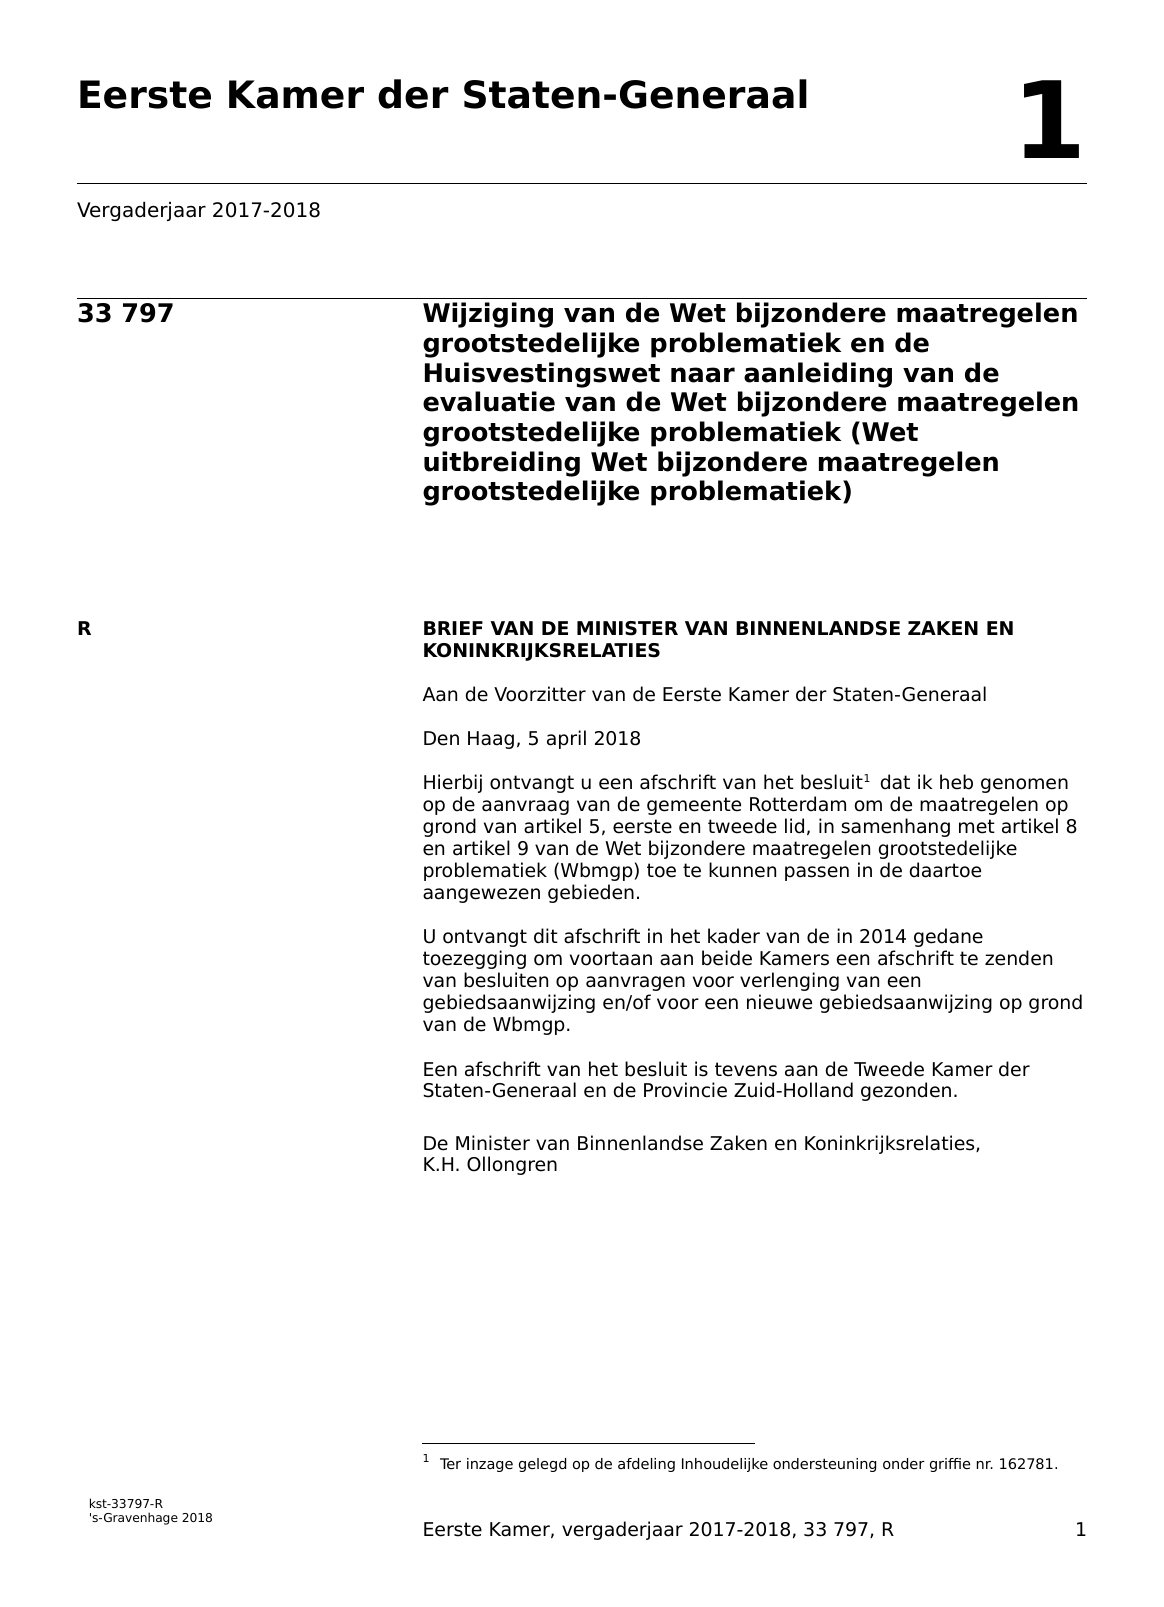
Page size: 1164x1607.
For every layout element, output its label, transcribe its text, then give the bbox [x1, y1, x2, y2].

text kst-33797-R [88, 1497, 323, 1511]
text Den Haag, 5 april 2018 [422, 728, 1087, 750]
table_header Eerste Kamer der Staten-Generaal [77, 59, 886, 183]
text Ter inzage gelegd op de afdeling Inhoudelijke ondersteuning onder griffie nr. 162781. [422, 1452, 1087, 1474]
text Hierbij ontvangt u een afschrift van het besluit dat ik heb genomen op de aanvraag van de gemeente Rotterdam om de maatregelen op grond van artikel 5, eerste en tweede lid, in samenhang met artikel 8 en artikel 9 van de Wet bijzondere maatregelen grootstedelijke problematiek (Wbmgp) toe te kunnen passen in de daartoe aangewezen gebieden. [422, 772, 1087, 904]
text U ontvangt dit afschrift in het kader van de in 2014 gedane toezegging om voortaan aan beide Kamers een afschrift te zenden van besluiten op aanvragen voor verlenging van een gebiedsaanwijzing en/of voor een nieuwe gebiedsaanwijzing op grond van de Wbmgp. [422, 926, 1087, 1036]
text De Minister van Binnenlandse Zaken en Koninkrijksrelaties, K.H. Ollongren [422, 1132, 1087, 1176]
table_cell Vergaderjaar 2017-2018 [77, 184, 1087, 298]
subtitle R BRIEF VAN DE MINISTER VAN BINNENLANDSE ZAKEN EN KONINKRIJKSRELATIES [77, 618, 1087, 662]
text Aan de Voorzitter van de Eerste Kamer der Staten-Generaal [422, 684, 1087, 706]
subtitle 33 797 Wijziging van de Wet bijzondere maatregelen grootstedelijke problematiek en de Huisvestingswet naar aanleiding van de evaluatie van de Wet bijzondere maatregelen grootstedelijke problematiek (Wet uitbreiding Wet bijzondere maatregelen grootstedelijke problematiek) [77, 299, 1087, 507]
table_header 1 [886, 59, 1087, 183]
text Een afschrift van het besluit is tevens aan de Tweede Kamer der Staten-Generaal en de Provincie Zuid-Holland gezonden. [422, 1058, 1087, 1102]
text 's-Gravenhage 2018 [88, 1511, 323, 1525]
